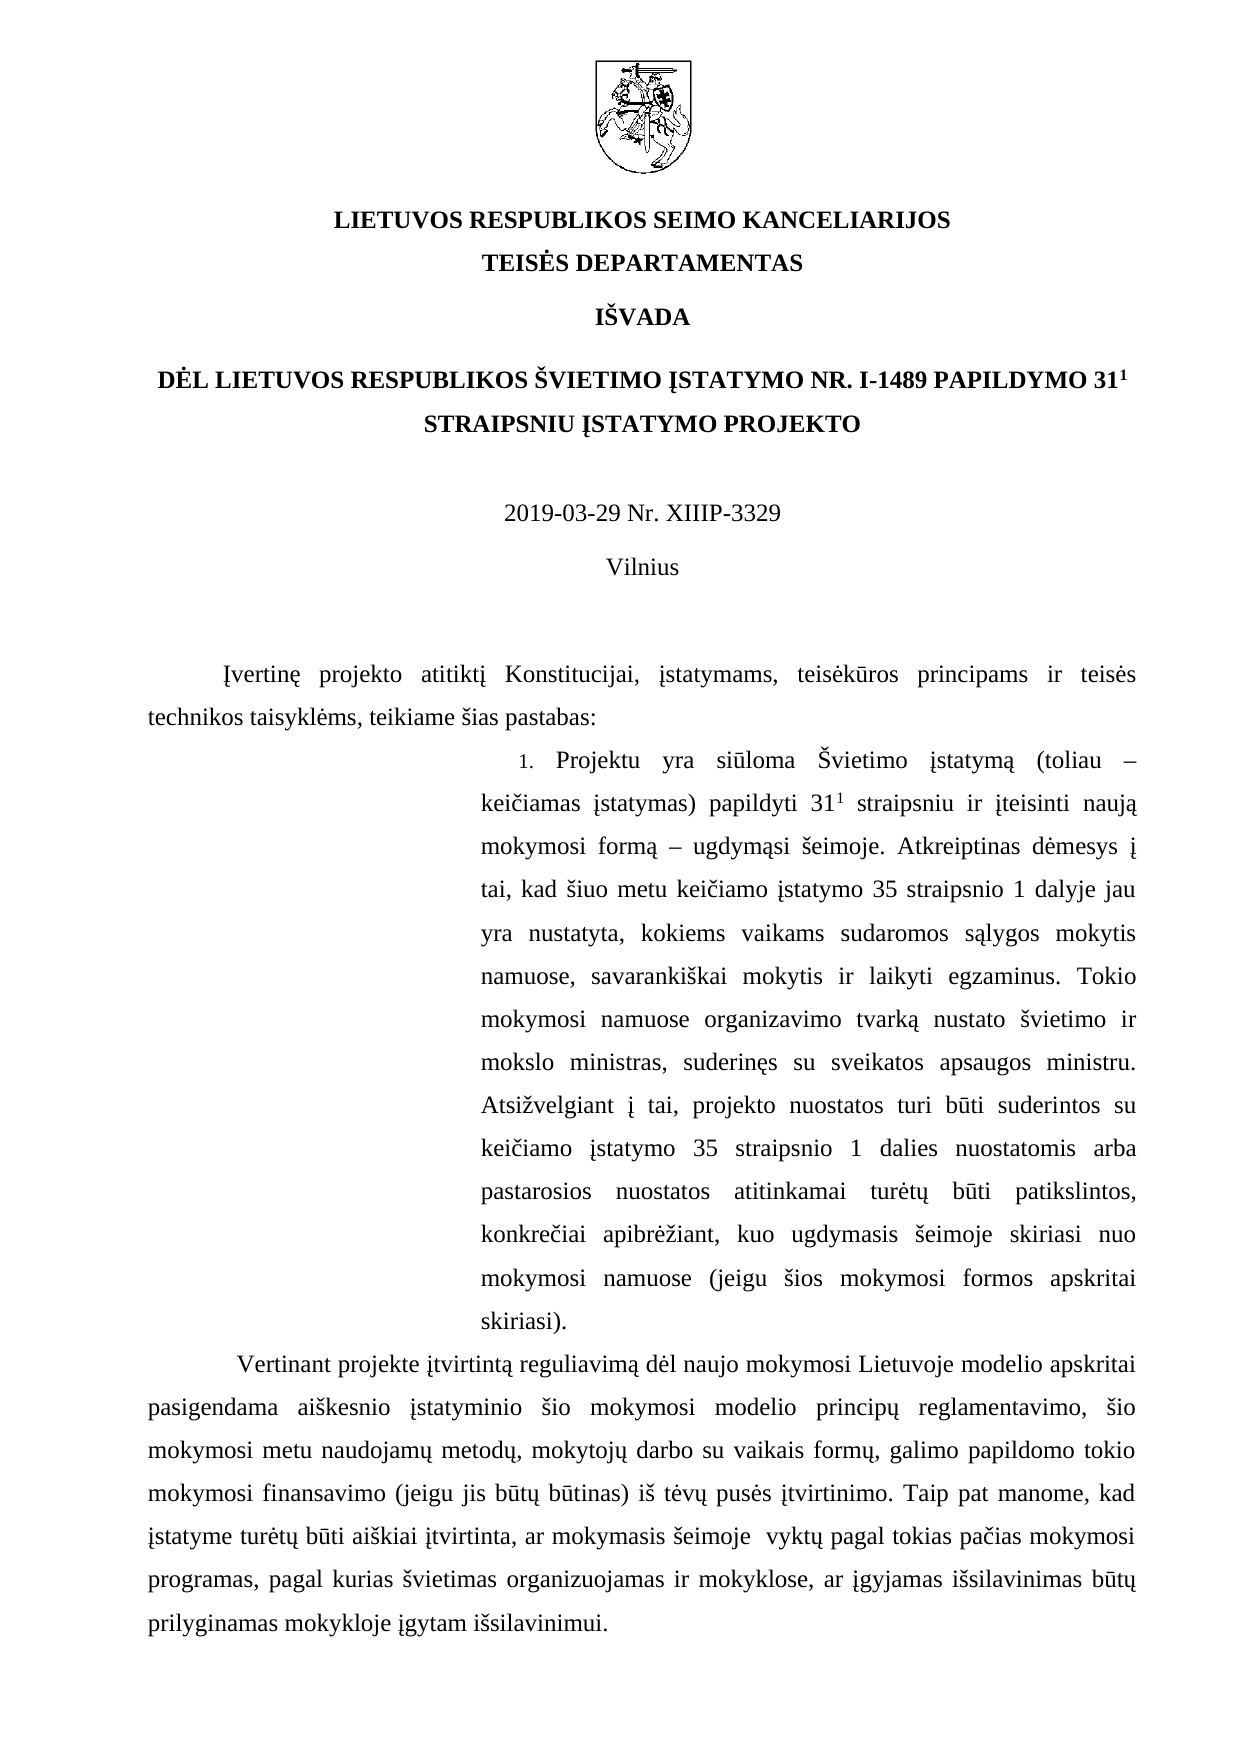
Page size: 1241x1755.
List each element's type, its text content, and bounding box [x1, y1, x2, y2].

text Vertinant projekte įtvirtintą reguliavimą dėl naujo mokymosi Lietuvoje modelio apskritai pasigendama aiškesnio įstatyminio šio mokymosi modelio principų reglamentavimo, šio mokymosi metu naudojamų metodų, mokytojų darbo su vaikais formų, galimo papildomo tokio mokymosi finansavimo (jeigu jis būtų būtinas) iš tėvų pusės įtvirtinimo. Taip pat manome, kad įstatyme turėtų būti aiškiai įtvirtinta, ar mokymasis šeimoje vyktų pagal tokias pačias mokymosi programas, pagal kurias švietimas organizuojamas ir mokyklose, ar įgyjamas išsilavinimas būtų prilyginamas mokykloje įgytam išsilavinimui. [148, 1349, 1137, 1636]
text DĖL LIETUVOS RESPUBLIKOS ŠVIETIMO ĮSTATYMO NR. I-1489 PAPILDYMO 311 STRAIPSNIU ĮSTATYMO PROJEKTO [148, 366, 1137, 437]
text TEISĖS DEPARTAMENTAS [148, 248, 1137, 277]
text LIETUVOS RESPUBLIKOS SEIMO KANCELIARIJOS [148, 205, 1137, 234]
text Vilnius [148, 552, 1137, 581]
text IŠVADA [148, 302, 1137, 330]
text 2019-03-29 Nr. XIIIP-3329 [148, 498, 1137, 527]
list Projektu yra siūloma Švietimo įstatymą (toliau – keičiamas įstatymas) papildyti 311 straipsniu ir įteisinti naują mokymosi formą – ugdymąsi šeimoje. Atkreiptinas dėmesys į tai, kad šiuo metu keičiamo įstatymo 35 straipsnio 1 dalyje jau yra nustatyta, kokiems vaikams sudaromos sąlygos mokytis namuose, savarankiškai mokytis ir laikyti egzaminus. Tokio mokymosi namuose organizavimo tvarką nustato švietimo ir mokslo ministras, suderinęs su sveikatos apsaugos ministru. Atsižvelgiant į tai, projekto nuostatos turi būti suderintos su keičiamo įstatymo 35 straipsnio 1 dalies nuostatomis arba pastarosios nuostatos atitinkamai turėtų būti patikslintos, konkrečiai apibrėžiant, kuo ugdymasis šeimoje skiriasi nuo mokymosi namuose (jeigu šios mokymosi formos apskritai skiriasi). [443, 745, 1137, 1334]
text Įvertinę projekto atitiktį Konstitucijai, įstatymams, teisėkūros principams ir teisės technikos taisyklėms, teikiame šias pastabas: [148, 659, 1137, 731]
